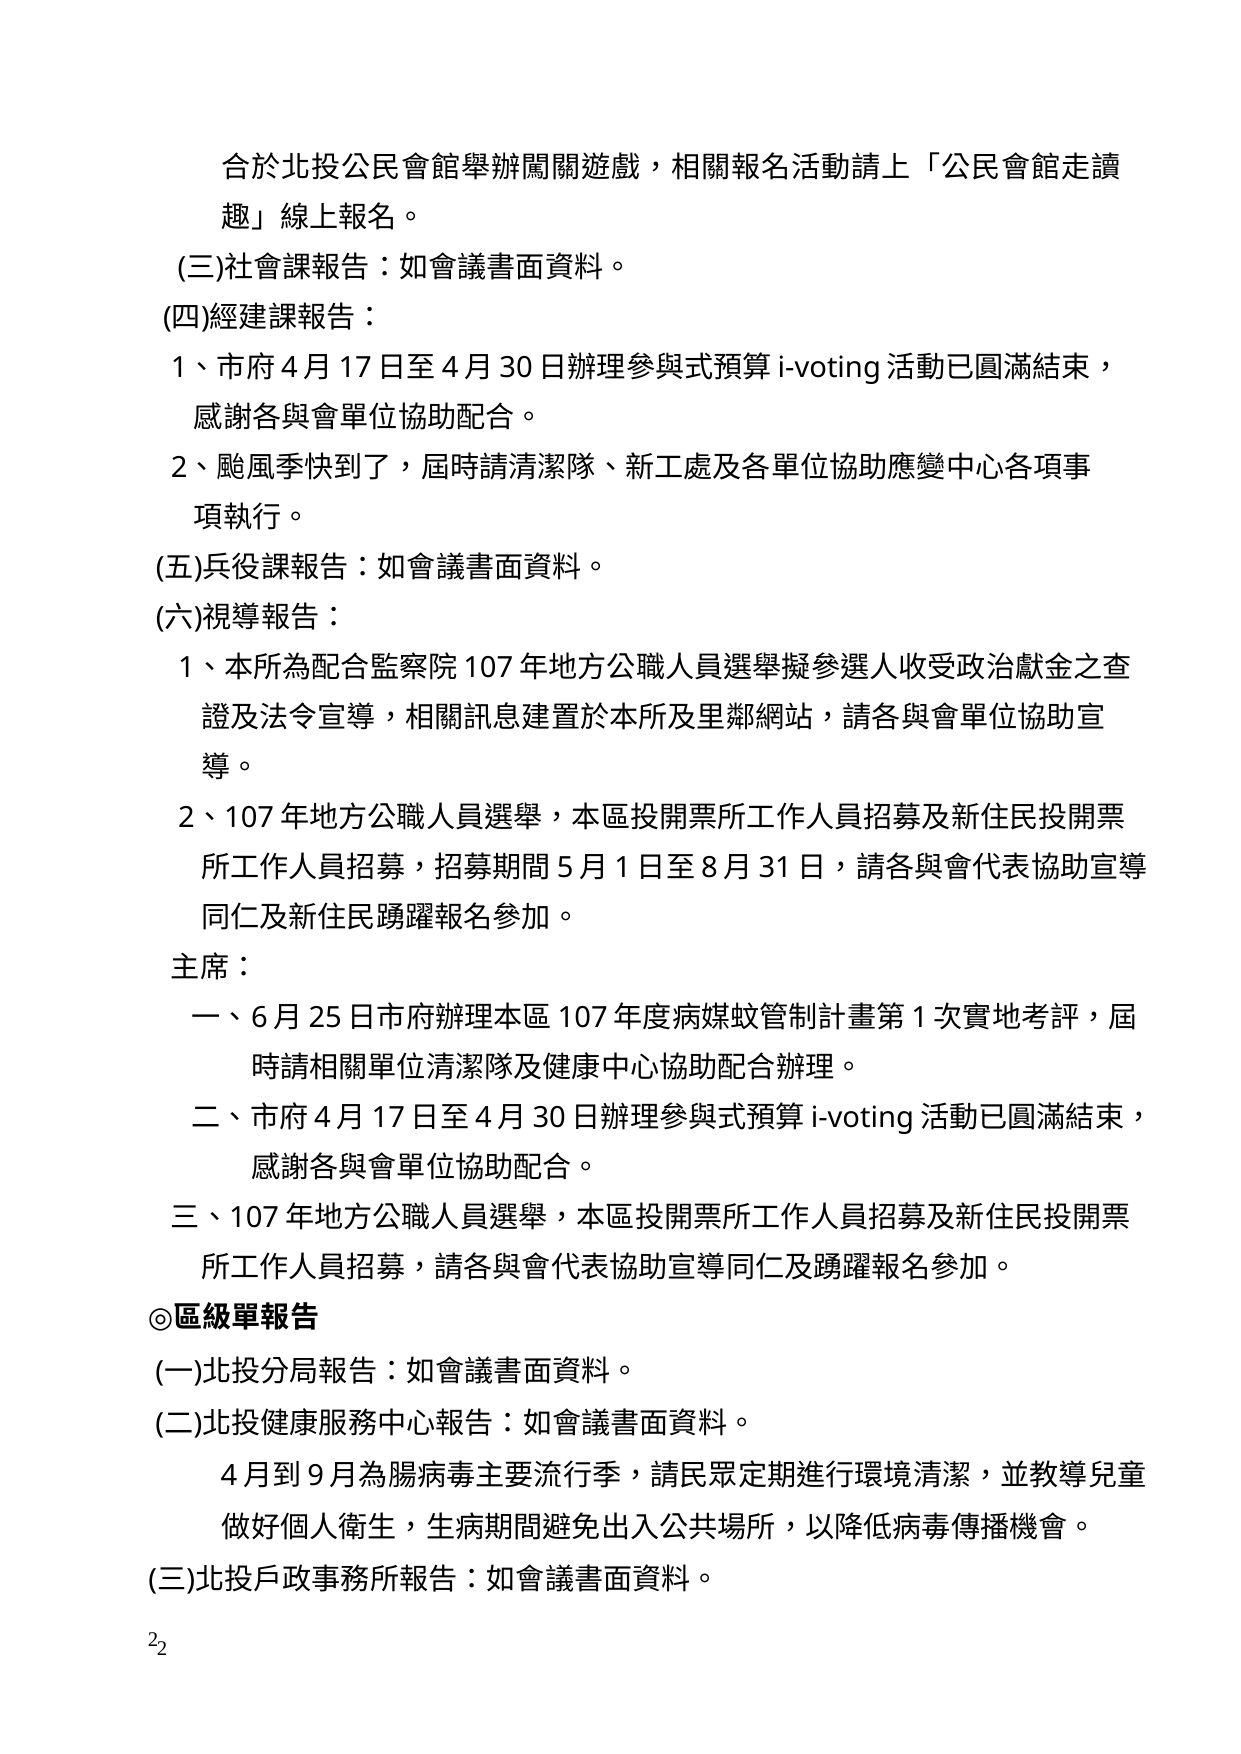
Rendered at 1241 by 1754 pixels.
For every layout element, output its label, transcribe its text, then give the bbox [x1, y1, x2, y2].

text (三)社會課報告：如會議書面資料。 [177, 239, 1122, 289]
text 二、市府4月17日至4月30日辦理參與式預算i-voting活動已圓滿結束， [191, 1089, 1155, 1139]
text ◎區級單報告 [148, 1289, 1152, 1339]
text (一)北投分局報告：如會議書面資料。 [147, 1339, 1152, 1392]
text 感謝各與會單位協助配合。 [133, 389, 1137, 439]
text 4月到9月為腸病毒主要流行季，請民眾定期進行環境清潔，並教導兒童做好個人衛生，生病期間避免出入公共場所，以降低病毒傳播機會。 [133, 1444, 1152, 1548]
text 4、北投生態博物園區專案「北投四季」3至5月春北投由本所為主辦單位，所有活動(7場活動、1場主題展覽)皆已順利圓滿完成，6至8月夏北投由北投圖書館為主辦單位，本所於6月2日、7月1日、8月5日配合於北投公民會館舉辦闖關遊戲，相關報名活動請上「公民會館走讀趣」線上報名。 [177, 139, 1122, 239]
text 1、市府4月17日至4月30日辦理參與式預算i-voting活動已圓滿結束， [133, 339, 1137, 389]
text 項執行。 [133, 489, 1137, 539]
text (三)北投戶政事務所報告：如會議書面資料。 [133, 1548, 1152, 1600]
text 2、颱風季快到了，屆時請清潔隊、新工處及各單位協助應變中心各項事 [133, 439, 1137, 489]
text 1、本所為配合監察院107年地方公職人員選舉擬參選人收受政治獻金之查 [148, 639, 1155, 689]
text 2、107年地方公職人員選舉，本區投開票所工作人員招募及新住民投開票 [148, 789, 1155, 839]
text 同仁及新住民踴躍報名參加。 [148, 889, 1155, 939]
list 感謝各與會單位協助配合。 [251, 1139, 1155, 1189]
list 6月25日市府辦理本區107年度病媒蚊管制計畫第1次實地考評，屆時請相關單位清潔隊及健康中心協助配合辦理。 [191, 989, 1155, 1089]
text 所工作人員招募，招募期間5月1日至8月31日，請各與會代表協助宣導 [148, 839, 1155, 889]
text (二)北投健康服務中心報告：如會議書面資料。 [148, 1392, 1152, 1444]
text (六)視導報告： [133, 589, 1155, 639]
text 證及法令宣導，相關訊息建置於本所及里鄰網站，請各與會單位協助宣 [148, 689, 1155, 739]
text 所工作人員招募，請各與會代表協助宣導同仁及踴躍報名參加。 [148, 1239, 1152, 1289]
text 三、107年地方公職人員選舉，本區投開票所工作人員招募及新住民投開票 [148, 1189, 1152, 1239]
text (五)兵役課報告：如會議書面資料。 [133, 539, 1155, 589]
text 主席： [148, 939, 1155, 989]
text (四)經建課報告： [148, 289, 1107, 339]
text 導。 [148, 739, 1155, 789]
